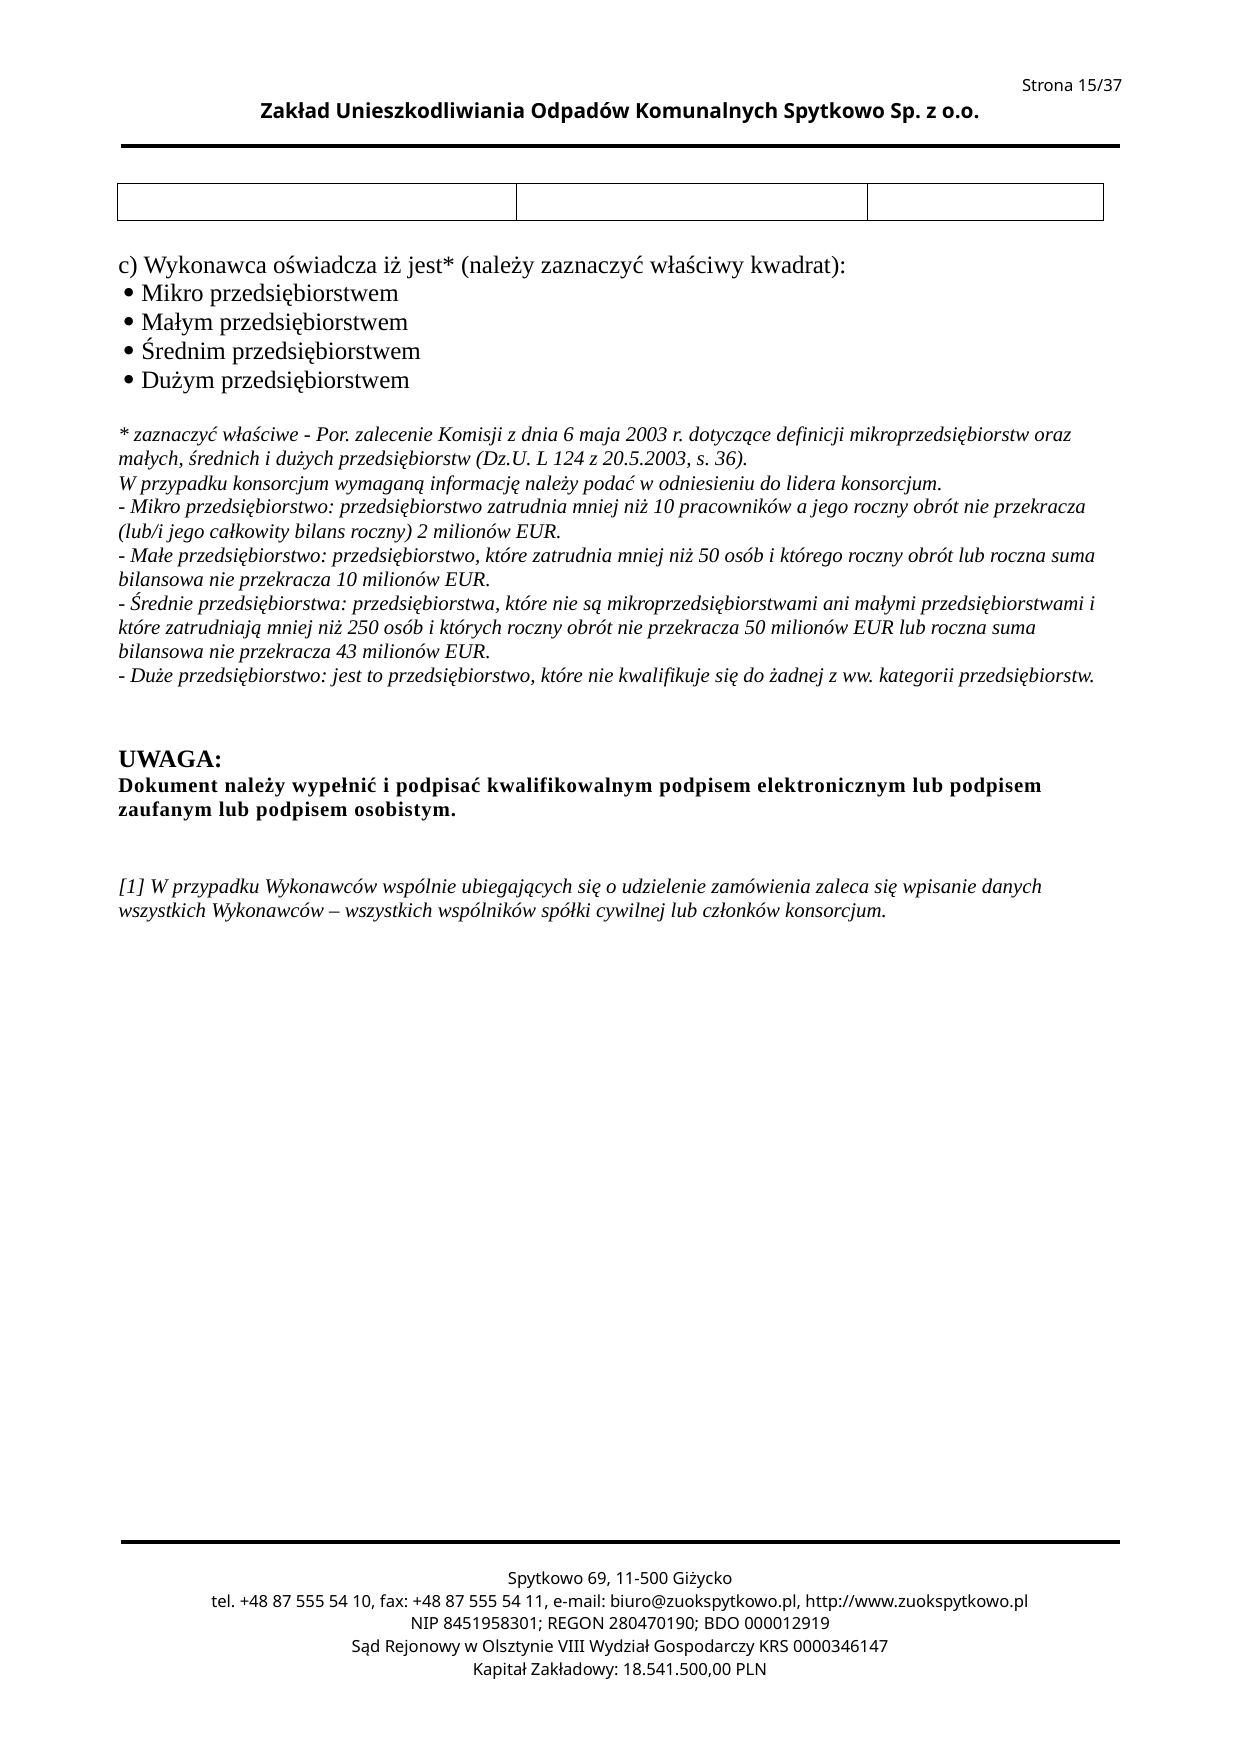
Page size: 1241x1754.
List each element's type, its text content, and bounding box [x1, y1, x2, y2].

text Dokument należy wypełnić i podpisać kwalifikowalnym podpisem elektronicznym lub podpisem zaufanym lub podpisem osobistym. [118, 773, 1122, 821]
text  Mikro przedsiębiorstwem [118, 278, 1122, 307]
text - Małe przedsiębiorstwo: przedsiębiorstwo, które zatrudnia mniej niż 50 osób i którego roczny obrót lub roczna suma bilansowa nie przekracza 10 milionów EUR. [118, 543, 1122, 591]
text - Mikro przedsiębiorstwo: przedsiębiorstwo zatrudnia mniej niż 10 pracowników a jego roczny obrót nie przekracza (lub/i jego całkowity bilans roczny) 2 milionów EUR. [118, 494, 1122, 543]
text W przypadku konsorcjum wymaganą informację należy podać w odniesieniu do lidera konsorcjum. [118, 470, 1122, 494]
text  Średnim przedsiębiorstwem [118, 336, 1122, 365]
table_cell [517, 184, 867, 220]
text  Dużym przedsiębiorstwem [118, 365, 1122, 393]
table_cell [868, 184, 1103, 220]
text [1] W przypadku Wykonawców wspólnie ubiegających się o udzielenie zamówienia zaleca się wpisanie danych wszystkich Wykonawców – wszystkich wspólników spółki cywilnej lub członków konsorcjum. [118, 874, 1122, 922]
table_cell [118, 184, 516, 220]
text UWAGA: [118, 744, 1122, 773]
text  Małym przedsiębiorstwem [118, 307, 1122, 336]
text c) Wykonawca oświadcza iż jest* (należy zaznaczyć właściwy kwadrat): [118, 250, 1122, 278]
text - Średnie przedsiębiorstwa: przedsiębiorstwa, które nie są mikroprzedsiębiorstwami ani małymi przedsiębiorstwami i które zatrudniają mniej niż 250 osób i których roczny obrót nie przekracza 50 milionów EUR lub roczna suma bilansowa nie przekracza 43 milionów EUR. [118, 591, 1122, 663]
text - Duże przedsiębiorstwo: jest to przedsiębiorstwo, które nie kwalifikuje się do żadnej z ww. kategorii przedsiębiorstw. [118, 663, 1122, 687]
text * zaznaczyć właściwe - Por. zalecenie Komisji z dnia 6 maja 2003 r. dotyczące definicji mikroprzedsiębiorstw oraz małych, średnich i dużych przedsiębiorstw (Dz.U. L 124 z 20.5.2003, s. 36). [118, 422, 1122, 470]
